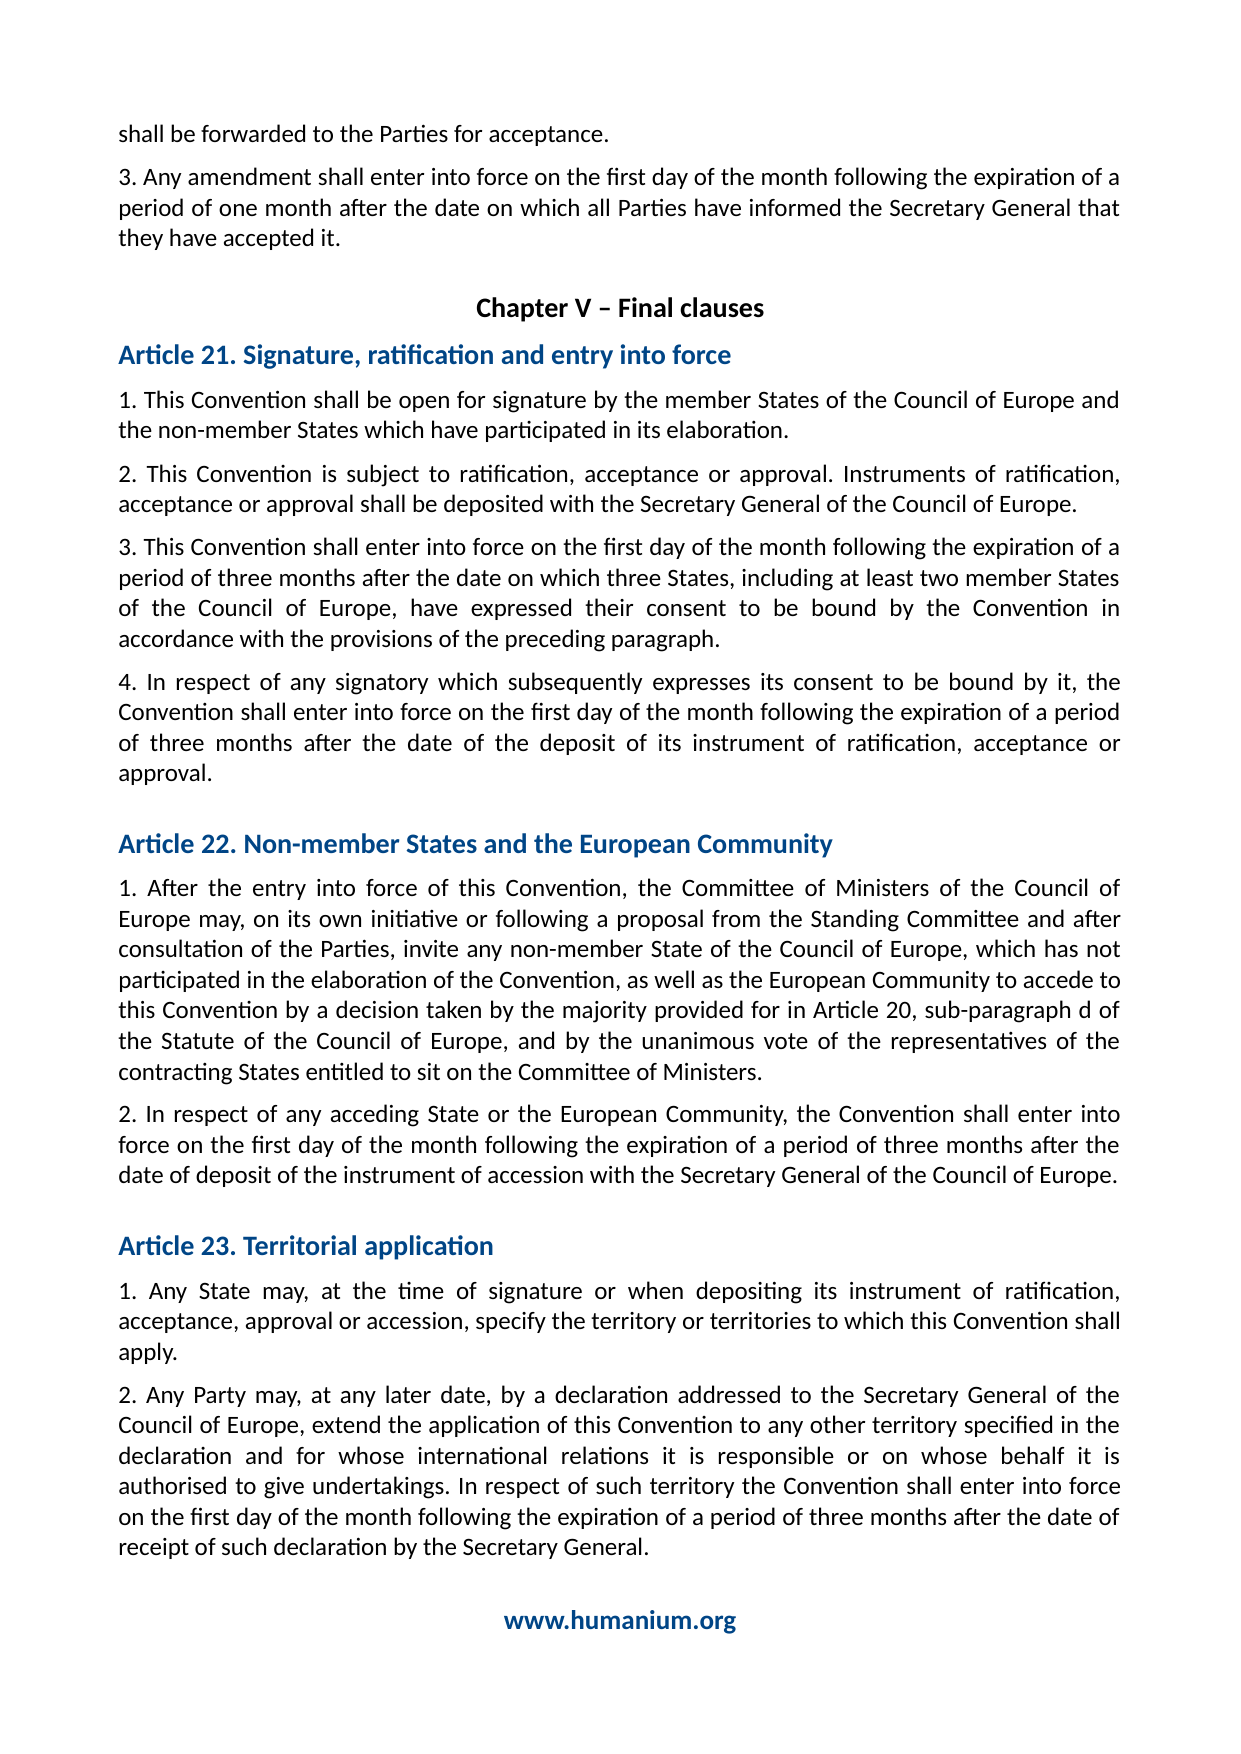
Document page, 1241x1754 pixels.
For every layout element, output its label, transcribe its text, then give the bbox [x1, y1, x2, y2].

text 3. This Convention shall enter into force on the first day of the month following the expiration of a period of three months after the date on which three States, including at least two member States of the Council of Europe, have expressed their consent to be bound by the Convention in accordance with the provisions of the preceding paragraph. [118, 531, 1122, 653]
text 1. This Convention shall be open for signature by the member States of the Council of Europe and the non-member States which have participated in its elaboration. [118, 384, 1122, 445]
text Article 21. Signature, ratification and entry into force [118, 337, 1122, 372]
text Article 23. Territorial application [118, 1228, 1122, 1262]
text shall be forwarded to the Parties for acceptance. [118, 118, 1122, 149]
text Article 22. Non-member States and the European Community [118, 826, 1122, 860]
text 4. In respect of any signatory which subsequently expresses its consent to be bound by it, the Convention shall enter into force on the first day of the month following the expiration of a period of three months after the date of the deposit of its instrument of ratification, acceptance or approval. [118, 666, 1122, 788]
text Chapter V – Final clauses [118, 290, 1122, 325]
text 3. Any amendment shall enter into force on the first day of the month following the expiration of a period of one month after the date on which all Parties have informed the Secretary General that they have accepted it. [118, 161, 1122, 253]
text 2. This Convention is subject to ratification, acceptance or approval. Instruments of ratification, acceptance or approval shall be deposited with the Secretary General of the Council of Europe. [118, 458, 1122, 519]
text 1. After the entry into force of this Convention, the Committee of Ministers of the Council of Europe may, on its own initiative or following a proposal from the Standing Committee and after consultation of the Parties, invite any non-member State of the Council of Europe, which has not participated in the elaboration of the Convention, as well as the European Community to accede to this Convention by a decision taken by the majority provided for in Article 20, sub-paragraph d of the Statute of the Council of Europe, and by the unanimous vote of the representatives of the contracting States entitled to sit on the Committee of Ministers. [118, 872, 1122, 1086]
text 2. Any Party may, at any later date, by a declaration addressed to the Secretary General of the Council of Europe, extend the application of this Convention to any other territory specified in the declaration and for whose international relations it is responsible or on whose behalf it is authorised to give undertakings. In respect of such territory the Convention shall enter into force on the first day of the month following the expiration of a period of three months after the date of receipt of such declaration by the Secretary General. [118, 1379, 1122, 1562]
text 2. In respect of any acceding State or the European Community, the Convention shall enter into force on the first day of the month following the expiration of a period of three months after the date of deposit of the instrument of accession with the Secretary General of the Council of Europe. [118, 1099, 1122, 1190]
text 1. Any State may, at the time of signature or when depositing its instrument of ratification, acceptance, approval or accession, specify the territory or territories to which this Convention shall apply. [118, 1275, 1122, 1366]
